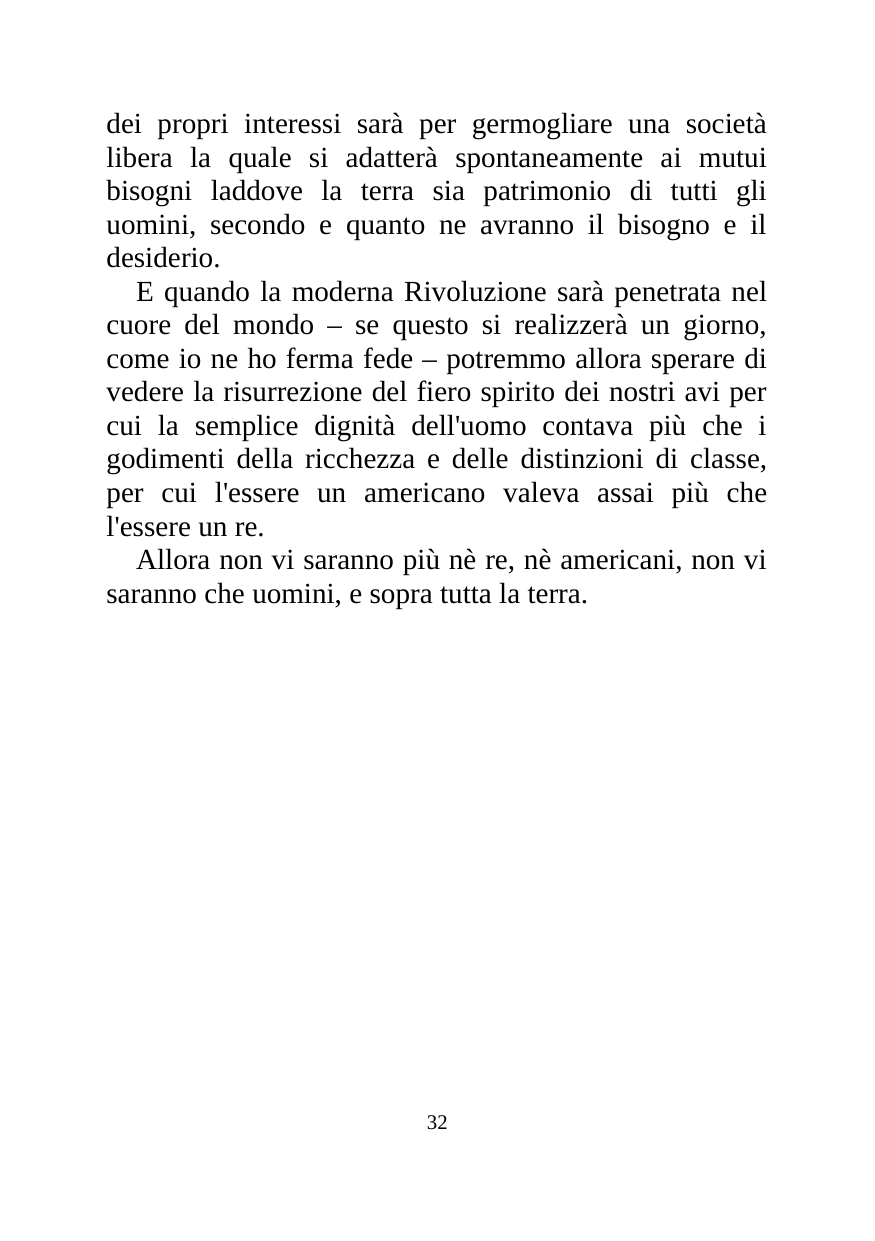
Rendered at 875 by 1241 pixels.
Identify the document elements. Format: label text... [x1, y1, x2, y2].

text Allora non vi saranno più nè re, nè americani, non vi saranno che uomini, e sopra tutta la terra. [106, 542, 768, 609]
text dei propri interessi sarà per germogliare una società libera la quale si adatterà spontaneamente ai mutui bisogni laddove la terra sia patrimonio di tutti gli uomini, secondo e quanto ne avranno il bisogno e il desiderio. [106, 106, 768, 274]
text E quando la moderna Rivoluzione sarà penetrata nel cuore del mondo – se questo si realizzerà un giorno, come io ne ho ferma fede – potremmo allora sperare di vedere la risurrezione del fiero spirito dei nostri avi per cui la semplice dignità dell'uomo contava più che i godimenti della ricchezza e delle distinzioni di classe, per cui l'essere un americano valeva assai più che l'essere un re. [106, 274, 768, 542]
